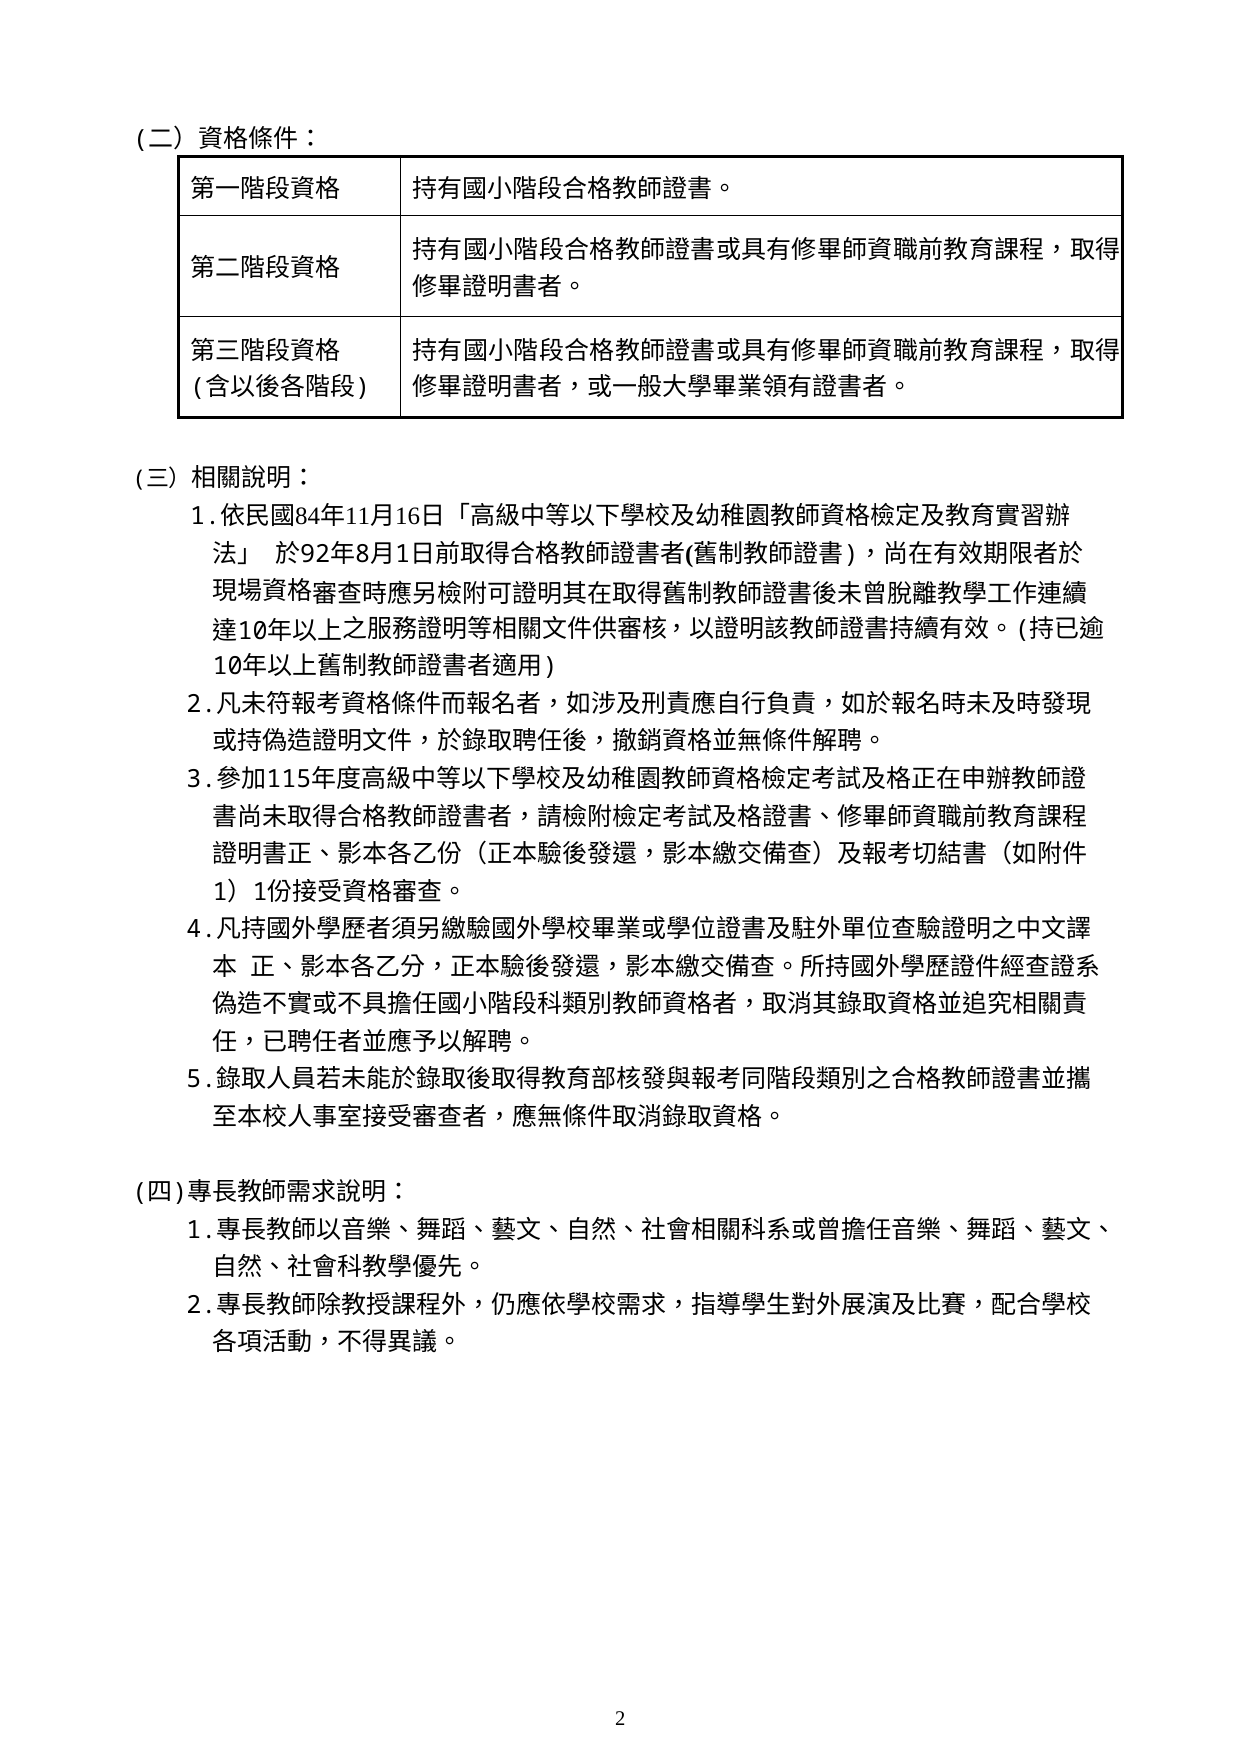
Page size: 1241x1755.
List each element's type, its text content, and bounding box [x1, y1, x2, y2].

text 5.錄取人員若未能於錄取後取得教育部核發與報考同階段類別之合格教師證書並攜至本校人事室接受審查者，應無條件取消錄取資格。 [186, 1058, 1108, 1133]
text 2.專長教師除教授課程外，仍應依學校需求，指導學生對外展演及比賽，配合學校各項活動，不得異議。 [186, 1283, 1108, 1358]
text 1.專長教師以音樂、舞蹈、藝文、自然、社會相關科系或曾擔任音樂、舞蹈、藝文、自然、社會科教學優先。 [186, 1208, 1108, 1283]
table_header 第一階段資格 [180, 158, 400, 215]
table_cell 第三階段資格 (含以後各階段) [180, 317, 400, 416]
text (二）資格條件： [118, 118, 1215, 155]
table_cell 持有國小階段合格教師證書或具有修畢師資職前教育課程，取得修畢證明書者，或一般大學畢業領有證書者。 [401, 317, 1121, 416]
text 1.依民國84年11月16日「高級中等以下學校及幼稚園教師資格檢定及教育實習辦法」 於92年8月1日前取得合格教師證書者(舊制教師證書)，尚在有效期限者於現場資格審查時應另檢附可證明其在取得舊制教師證書後未曾脫離教學工作連續達10年以上之服務證明等相關文件供審核，以證明該教師證書持續有效。(持已逾10年以上舊制教師證書者適用) [160, 494, 1108, 682]
text 4.凡持國外學歷者須另繳驗國外學校畢業或學位證書及駐外單位查驗證明之中文譯本 正、影本各乙分，正本驗後發還，影本繳交備查。所持國外學歷證件經查證系偽造不實或不具擔任國小階段科類別教師資格者，取消其錄取資格並追究相關責任，已聘任者並應予以解聘。 [186, 908, 1108, 1058]
table_header 持有國小階段合格教師證書。 [401, 158, 1121, 215]
table_cell 第二階段資格 [180, 216, 400, 316]
text (四)專長教師需求說明： [132, 1170, 1108, 1208]
text 3.參加115年度高級中等以下學校及幼稚園教師資格檢定考試及格正在申辦教師證書尚未取得合格教師證書者，請檢附檢定考試及格證書、修畢師資職前教育課程證明書正、影本各乙份（正本驗後發還，影本繳交備查）及報考切結書（如附件1）1份接受資格審查。 [186, 757, 1108, 907]
text (三）相關說明： [132, 457, 1108, 494]
table_cell 持有國小階段合格教師證書或具有修畢師資職前教育課程，取得修畢證明書者。 [401, 216, 1121, 316]
text 2.凡未符報考資格條件而報名者，如涉及刑責應自行負責，如於報名時未及時發現或持偽造證明文件，於錄取聘任後，撤銷資格並無條件解聘。 [186, 682, 1108, 757]
